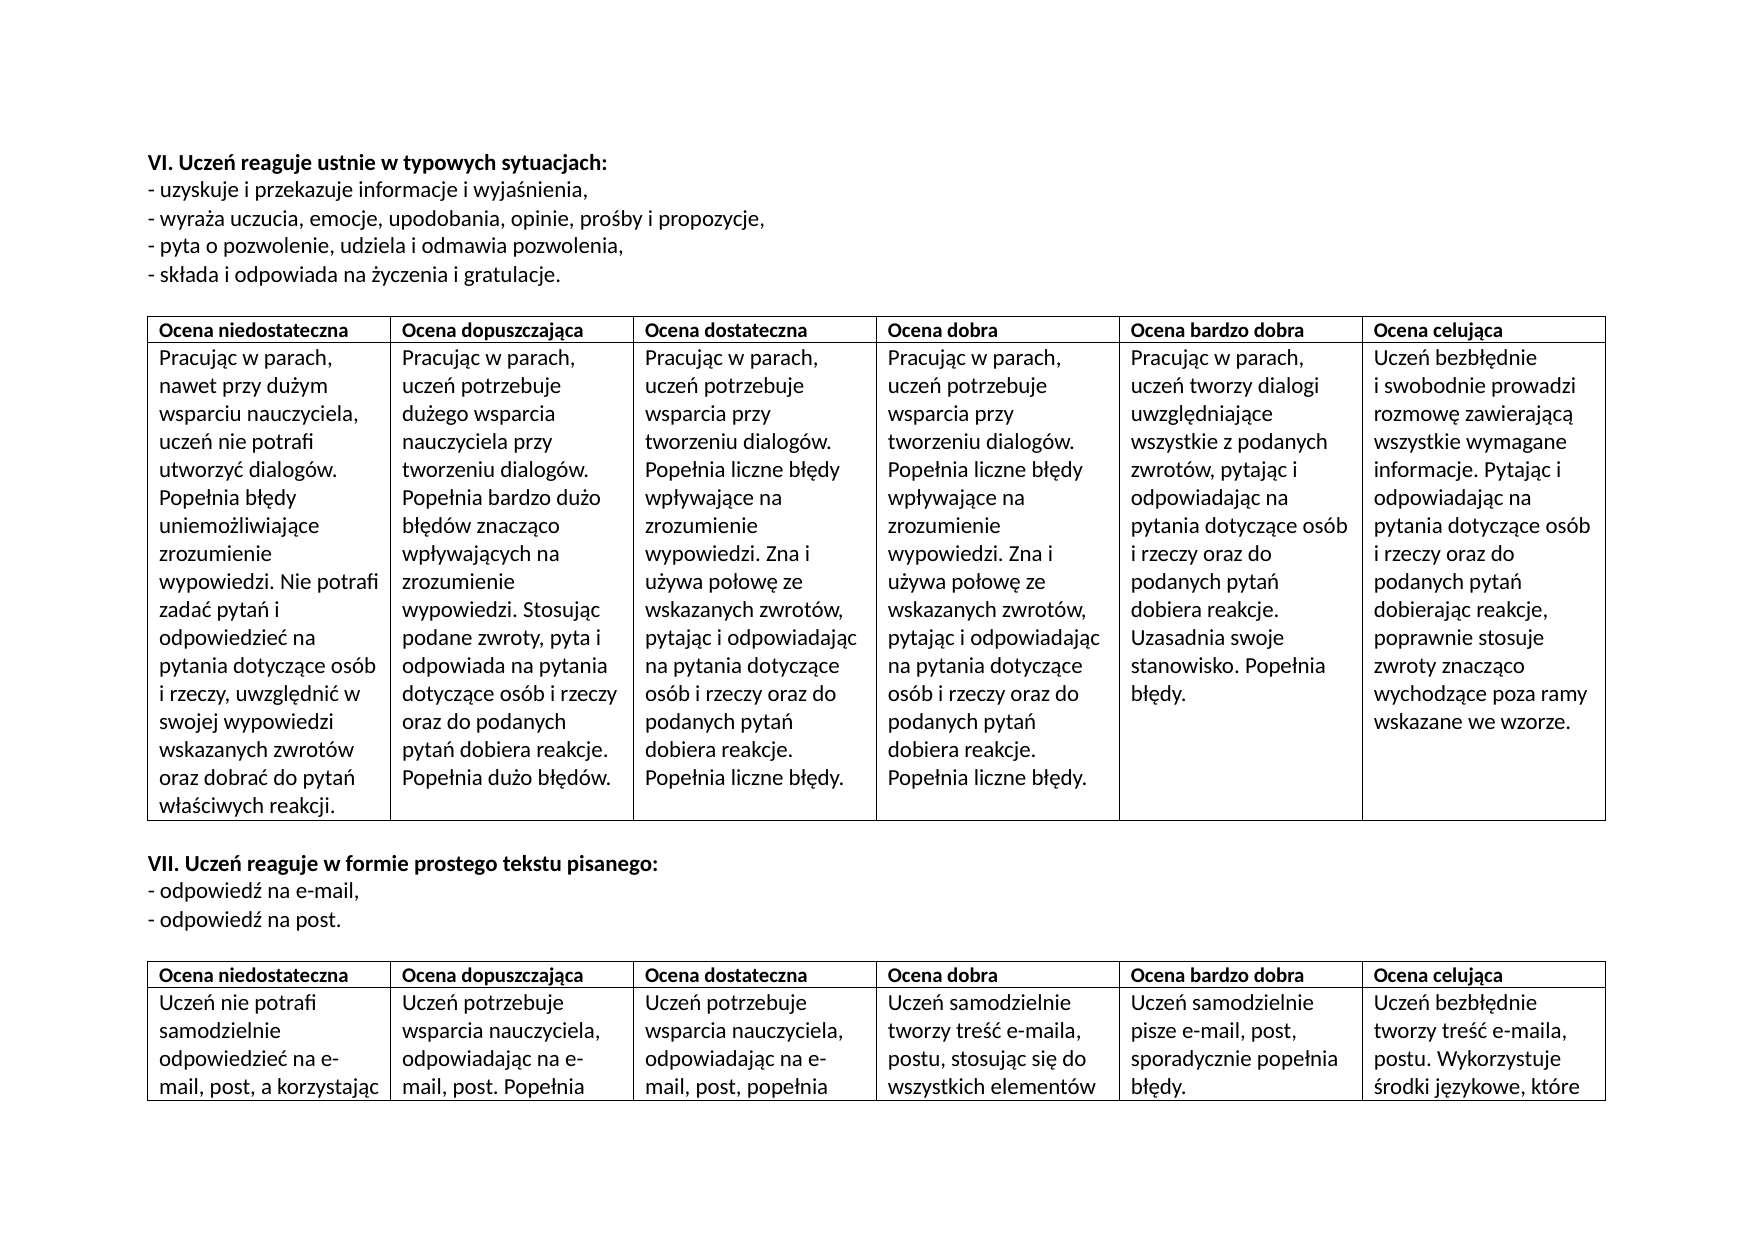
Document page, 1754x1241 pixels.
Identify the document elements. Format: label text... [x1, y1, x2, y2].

text - składa i odpowiada na życzenia i gratulacje. [148, 260, 1606, 288]
table_header Ocena celująca [1363, 317, 1605, 342]
table_cell Uczeń samodzielnie tworzy treść e-maila, postu, stosując się do wszystkich elementów [877, 988, 1119, 1100]
table_header Ocena dopuszczająca [391, 962, 633, 987]
table_cell Pracując w parach, uczeń potrzebuje wsparcia przy tworzeniu dialogów. Popełnia liczne błędy wpływające na zrozumienie wypowiedzi. Zna i używa połowę ze wskazanych zwrotów, pytając i odpowiadając na pytania dotyczące osób i rzeczy oraz do podanych pytań dobiera reakcje. Popełnia liczne błędy. [877, 343, 1119, 819]
table_header Ocena bardzo dobra [1120, 962, 1362, 987]
table_cell Pracując w parach, uczeń tworzy dialogi uwzględniające wszystkie z podanych zwrotów, pytając i odpowiadając na pytania dotyczące osób i rzeczy oraz do podanych pytań dobiera reakcje. Uzasadnia swoje stanowisko. Popełnia błędy. [1120, 343, 1362, 819]
table_cell Uczeń bezbłędnie i swobodnie prowadzi rozmowę zawierającą wszystkie wymagane informacje. Pytając i odpowiadając na pytania dotyczące osób i rzeczy oraz do podanych pytań dobierając reakcje, poprawnie stosuje zwroty znacząco wychodzące poza ramy wskazane we wzorze. [1363, 343, 1605, 819]
text - odpowiedź na post. [148, 905, 1606, 933]
table_header Ocena bardzo dobra [1120, 317, 1362, 342]
table_cell Uczeń nie potrafi samodzielnie odpowiedzieć na e-mail, post, a korzystając [148, 988, 390, 1100]
table_cell Uczeń bezbłędnie tworzy treść e-maila, postu. Wykorzystuje środki językowe, które [1363, 988, 1605, 1100]
table_header Ocena celująca [1363, 962, 1605, 987]
table_cell Uczeń potrzebuje wsparcia nauczyciela, odpowiadając na e-mail, post. Popełnia [391, 988, 633, 1100]
table_cell Pracując w parach, uczeń potrzebuje dużego wsparcia nauczyciela przy tworzeniu dialogów. Popełnia bardzo dużo błędów znacząco wpływających na zrozumienie wypowiedzi. Stosując podane zwroty, pyta i odpowiada na pytania dotyczące osób i rzeczy oraz do podanych pytań dobiera reakcje. Popełnia dużo błędów. [391, 343, 633, 819]
text - uzyskuje i przekazuje informacje i wyjaśnienia, [148, 176, 1606, 204]
table_cell Uczeń samodzielnie pisze e-mail, post, sporadycznie popełnia błędy. [1120, 988, 1362, 1100]
text - wyraża uczucia, emocje, upodobania, opinie, prośby i propozycje, [148, 204, 1606, 232]
table_cell Pracując w parach, nawet przy dużym wsparciu nauczyciela, uczeń nie potrafi utworzyć dialogów. Popełnia błędy uniemożliwiające zrozumienie wypowiedzi. Nie potrafi zadać pytań i odpowiedzieć na pytania dotyczące osób i rzeczy, uwzględnić w swojej wypowiedzi wskazanych zwrotów oraz dobrać do pytań właściwych reakcji. [148, 343, 390, 819]
text - odpowiedź na e-mail, [148, 877, 1606, 905]
table_header Ocena dostateczna [634, 962, 876, 987]
table_header Ocena dobra [877, 962, 1119, 987]
table_header Ocena niedostateczna [148, 317, 390, 342]
text - pyta o pozwolenie, udziela i odmawia pozwolenia, [148, 232, 1606, 260]
text VI. Uczeń reaguje ustnie w typowych sytuacjach: [148, 148, 1606, 176]
table_header Ocena dobra [877, 317, 1119, 342]
table_header Ocena dostateczna [634, 317, 876, 342]
text VII. Uczeń reaguje w formie prostego tekstu pisanego: [148, 849, 1606, 877]
table_header Ocena niedostateczna [148, 962, 390, 987]
table_cell Pracując w parach, uczeń potrzebuje wsparcia przy tworzeniu dialogów. Popełnia liczne błędy wpływające na zrozumienie wypowiedzi. Zna i używa połowę ze wskazanych zwrotów, pytając i odpowiadając na pytania dotyczące osób i rzeczy oraz do podanych pytań dobiera reakcje. Popełnia liczne błędy. [634, 343, 876, 819]
table_header Ocena dopuszczająca [391, 317, 633, 342]
table_cell Uczeń potrzebuje wsparcia nauczyciela, odpowiadając na e-mail, post, popełnia [634, 988, 876, 1100]
